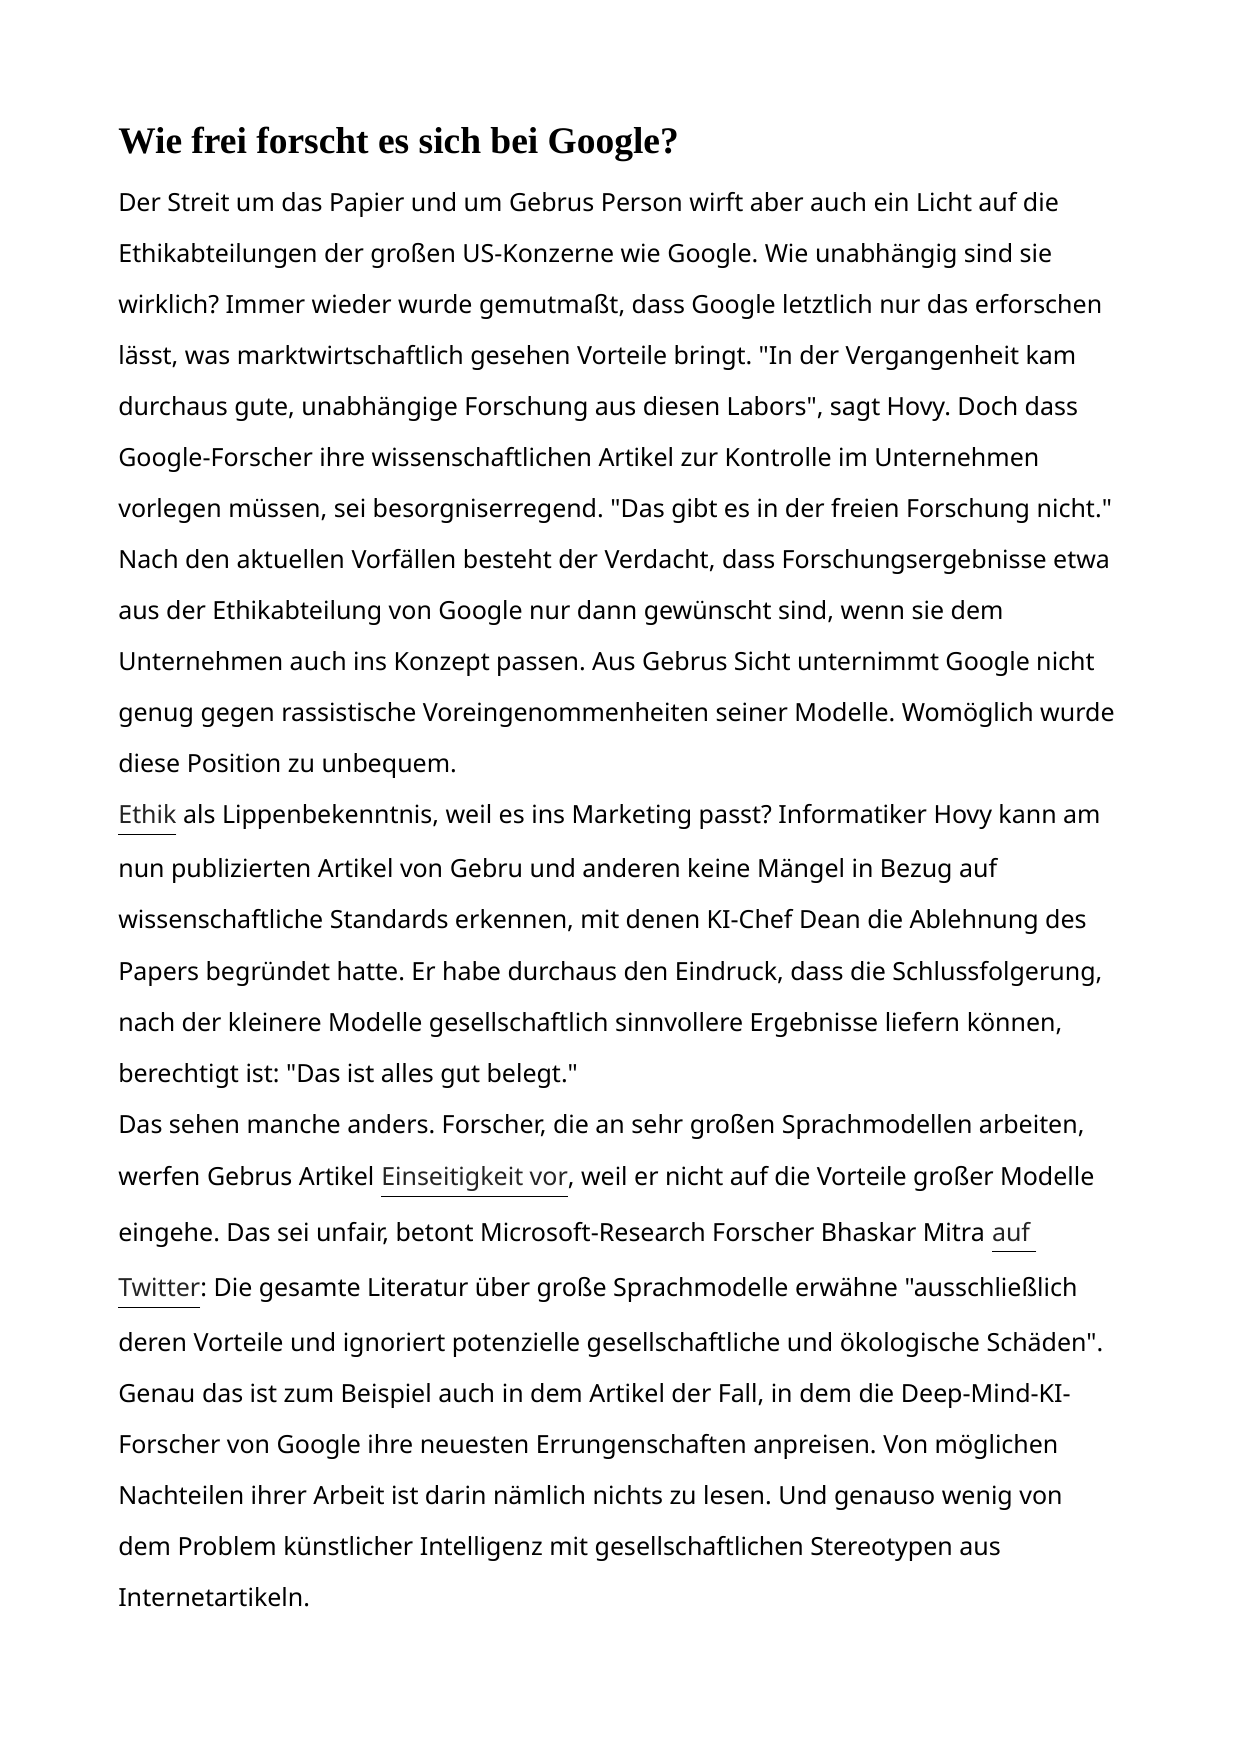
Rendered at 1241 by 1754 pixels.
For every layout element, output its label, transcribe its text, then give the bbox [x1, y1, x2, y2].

text Genau das ist zum Beispiel auch in dem Artikel der Fall, in dem die Deep-Mind-KI-Forscher von Google ihre neuesten Errungenschaften anpreisen. Von möglichen Nachteilen ihrer Arbeit ist darin nämlich nichts zu lesen. Und genauso wenig von dem Problem künstlicher Intelligenz mit gesellschaftlichen Stereotypen aus Internetartikeln. [118, 1375, 1122, 1613]
text Das sehen manche anders. Forscher, die an sehr großen Sprachmodellen arbeiten, werfen Gebrus Artikel Einseitigkeit vor, weil er nicht auf die Vorteile großer Modelle eingehe. Das sei unfair, betont Microsoft-Research Forscher Bhaskar Mitra auf Twitter: Die gesamte Literatur über große Sprachmodelle erwähne "ausschließlich deren Vorteile und ignoriert potenzielle gesellschaftliche und ökologische Schäden". [118, 1106, 1122, 1358]
subtitle Wie frei forscht es sich bei Google? [118, 118, 1122, 161]
text Ethik als Lippenbekenntnis, weil es ins Marketing passt? Informatiker Hovy kann am nun publizierten Artikel von Gebru und anderen keine Mängel in Bezug auf wissenschaftliche Standards erkennen, mit denen KI-Chef Dean die Ablehnung des Papers begründet hatte. Er habe durchaus den Eindruck, dass die Schlussfolgerung, nach der kleinere Modelle gesellschaftlich sinnvollere Ergebnisse liefern können, berechtigt ist: "Das ist alles gut belegt." [118, 797, 1122, 1089]
text Der Streit um das Papier und um Gebrus Person wirft aber auch ein Licht auf die Ethikabteilungen der großen US-Konzerne wie Google. Wie unabhängig sind sie wirklich? Immer wieder wurde gemutmaßt, dass Google letztlich nur das erforschen lässt, was marktwirtschaftlich gesehen Vorteile bringt. "In der Vergangenheit kam durchaus gute, unabhängige Forschung aus diesen Labors", sagt Hovy. Doch dass Google-Forscher ihre wissenschaftlichen Artikel zur Kontrolle im Unternehmen vorlegen müssen, sei besorgniserregend. "Das gibt es in der freien Forschung nicht." [118, 184, 1122, 525]
text Nach den aktuellen Vorfällen besteht der Verdacht, dass Forschungsergebnisse etwa aus der Ethikabteilung von Google nur dann gewünscht sind, wenn sie dem Unternehmen auch ins Konzept passen. Aus Gebrus Sicht unternimmt Google nicht genug gegen rassistische Voreingenommenheiten seiner Modelle. Womöglich wurde diese Position zu unbequem. [118, 542, 1122, 780]
